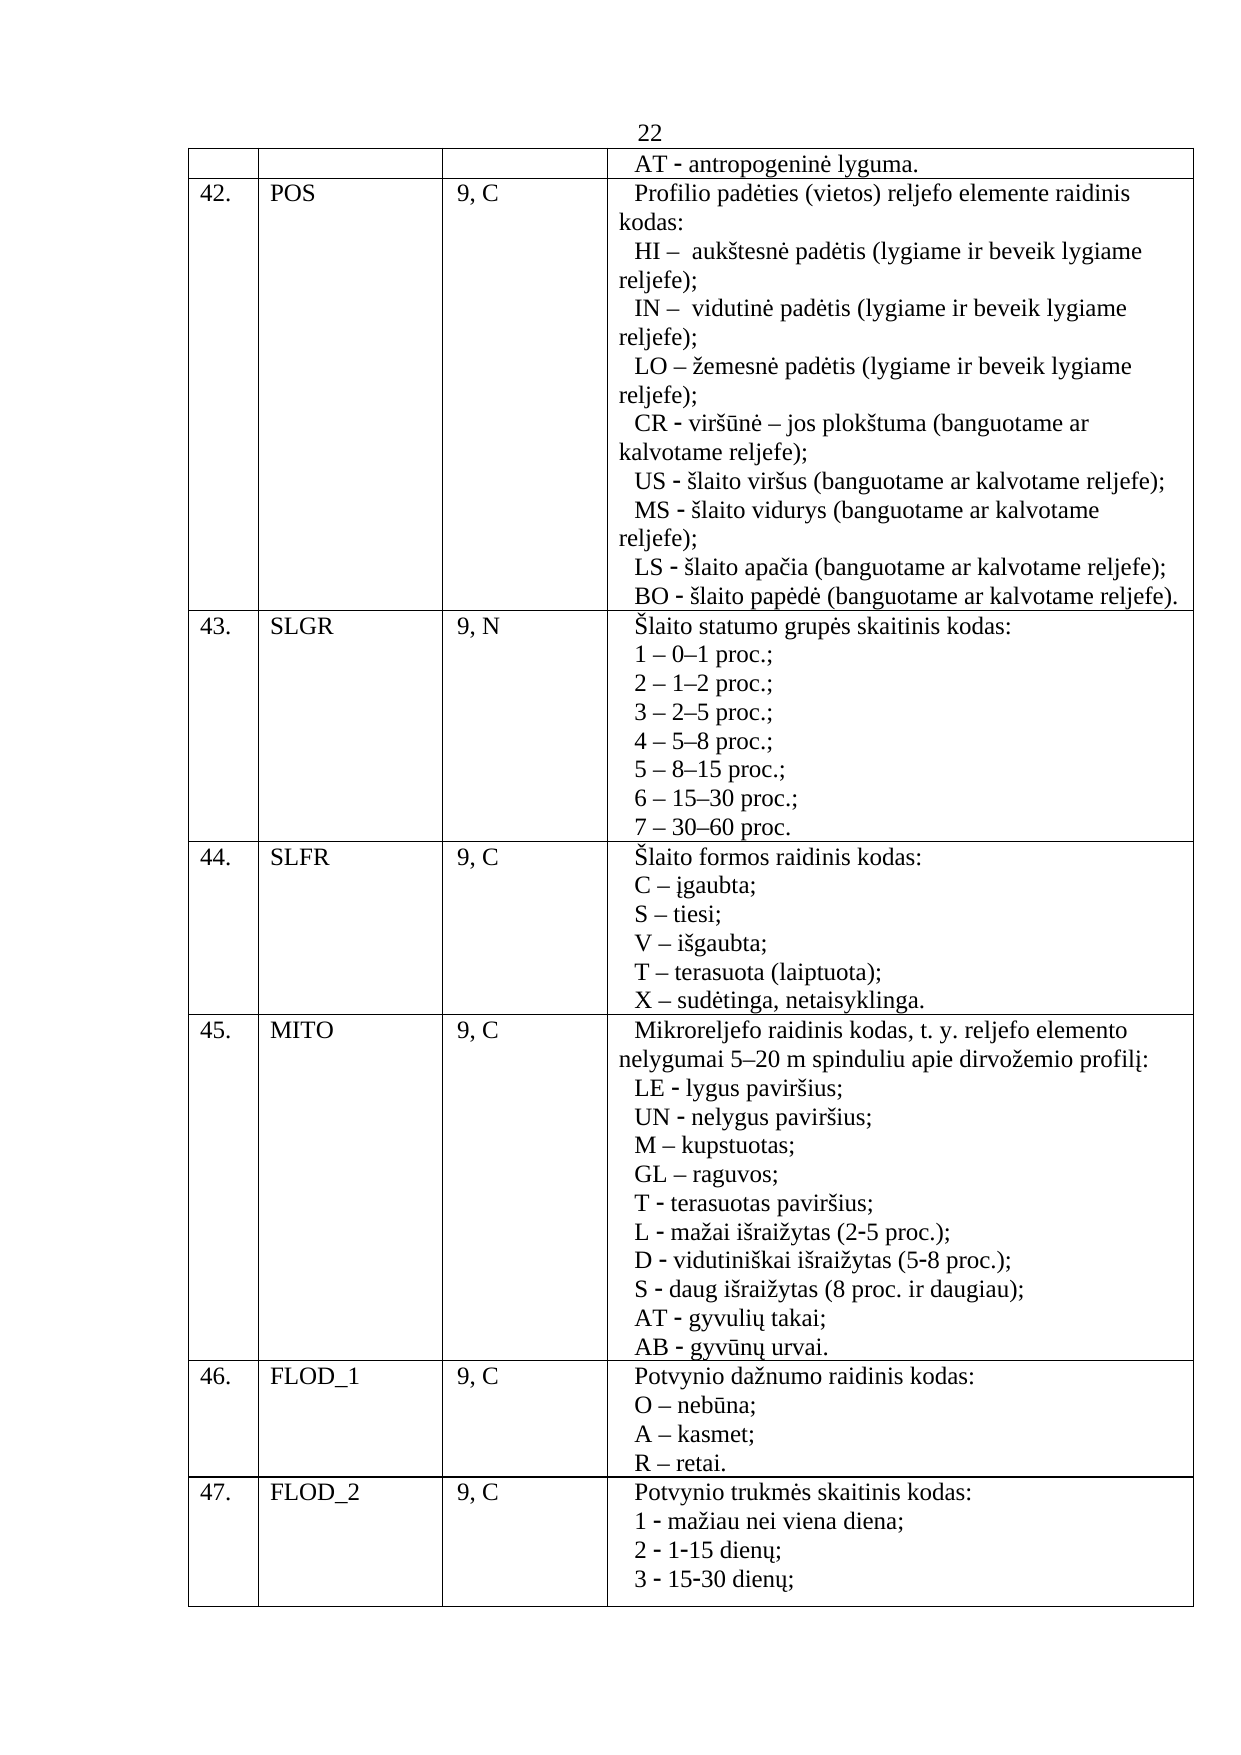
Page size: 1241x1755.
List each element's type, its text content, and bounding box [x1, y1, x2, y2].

table_cell 44. [189, 842, 258, 1014]
table_cell 46. [189, 1361, 258, 1476]
table_cell 9, C [443, 1478, 607, 1606]
table_cell Potvynio trukmės skaitinis kodas: 1  mažiau nei viena diena; 2  115 dienų; 3  1530 dienų; [608, 1478, 1193, 1606]
table_cell MITO [259, 1015, 442, 1360]
table_cell [259, 149, 442, 177]
table_cell Šlaito formos raidinis kodas: C – įgaubta; S – tiesi; V – išgaubta; T – terasuota (laiptuota); X – sudėtinga, netaisyklinga. [608, 842, 1193, 1014]
table_cell POS [259, 179, 442, 610]
table_cell 45. [189, 1015, 258, 1360]
table_cell SLFR [259, 842, 442, 1014]
table_cell 9, C [443, 1361, 607, 1476]
table_cell 9, C [443, 842, 607, 1014]
table_cell 47. [189, 1478, 258, 1606]
table_cell [189, 149, 258, 177]
table_cell SLGR [259, 611, 442, 841]
table_cell [443, 149, 607, 177]
table_cell Mikroreljefo raidinis kodas, t. y. reljefo elemento nelygumai 5–20 m spinduliu apie dirvožemio profilį: LE  lygus paviršius; UN  nelygus paviršius; M – kupstuotas; GL – raguvos; T  terasuotas paviršius; L  mažai išraižytas (25 proc.); D  vidutiniškai išraižytas (58 proc.); S  daug išraižytas (8 proc. ir daugiau); AT  gyvulių takai; AB  gyvūnų urvai. [608, 1015, 1193, 1360]
table_cell FLOD_2 [259, 1478, 442, 1606]
table_cell 9, C [443, 1015, 607, 1360]
table_cell 43. [189, 611, 258, 841]
table_cell AT  antropogeninė lyguma. [608, 149, 1193, 177]
table_cell FLOD_1 [259, 1361, 442, 1476]
table_cell Profilio padėties (vietos) reljefo elemente raidinis kodas: HI – aukštesnė padėtis (lygiame ir beveik lygiame reljefe); IN – vidutinė padėtis (lygiame ir beveik lygiame reljefe); LO – žemesnė padėtis (lygiame ir beveik lygiame reljefe); CR  viršūnė – jos plokštuma (banguotame ar kalvotame reljefe); US  šlaito viršus (banguotame ar kalvotame reljefe); MS  šlaito vidurys (banguotame ar kalvotame reljefe); LS  šlaito apačia (banguotame ar kalvotame reljefe); BO  šlaito papėdė (banguotame ar kalvotame reljefe). [608, 179, 1193, 610]
table_cell Potvynio dažnumo raidinis kodas: O – nebūna; A – kasmet; R – retai. [608, 1361, 1193, 1476]
table_cell 9, N [443, 611, 607, 841]
table_cell 42. [189, 179, 258, 610]
table_cell 9, C [443, 179, 607, 610]
table_cell Šlaito statumo grupės skaitinis kodas: 1 – 0–1 proc.; 2 – 1–2 proc.; 3 – 2–5 proc.; 4 – 5–8 proc.; 5 – 8–15 proc.; 6 – 15–30 proc.; 7 – 30–60 proc. [608, 611, 1193, 841]
